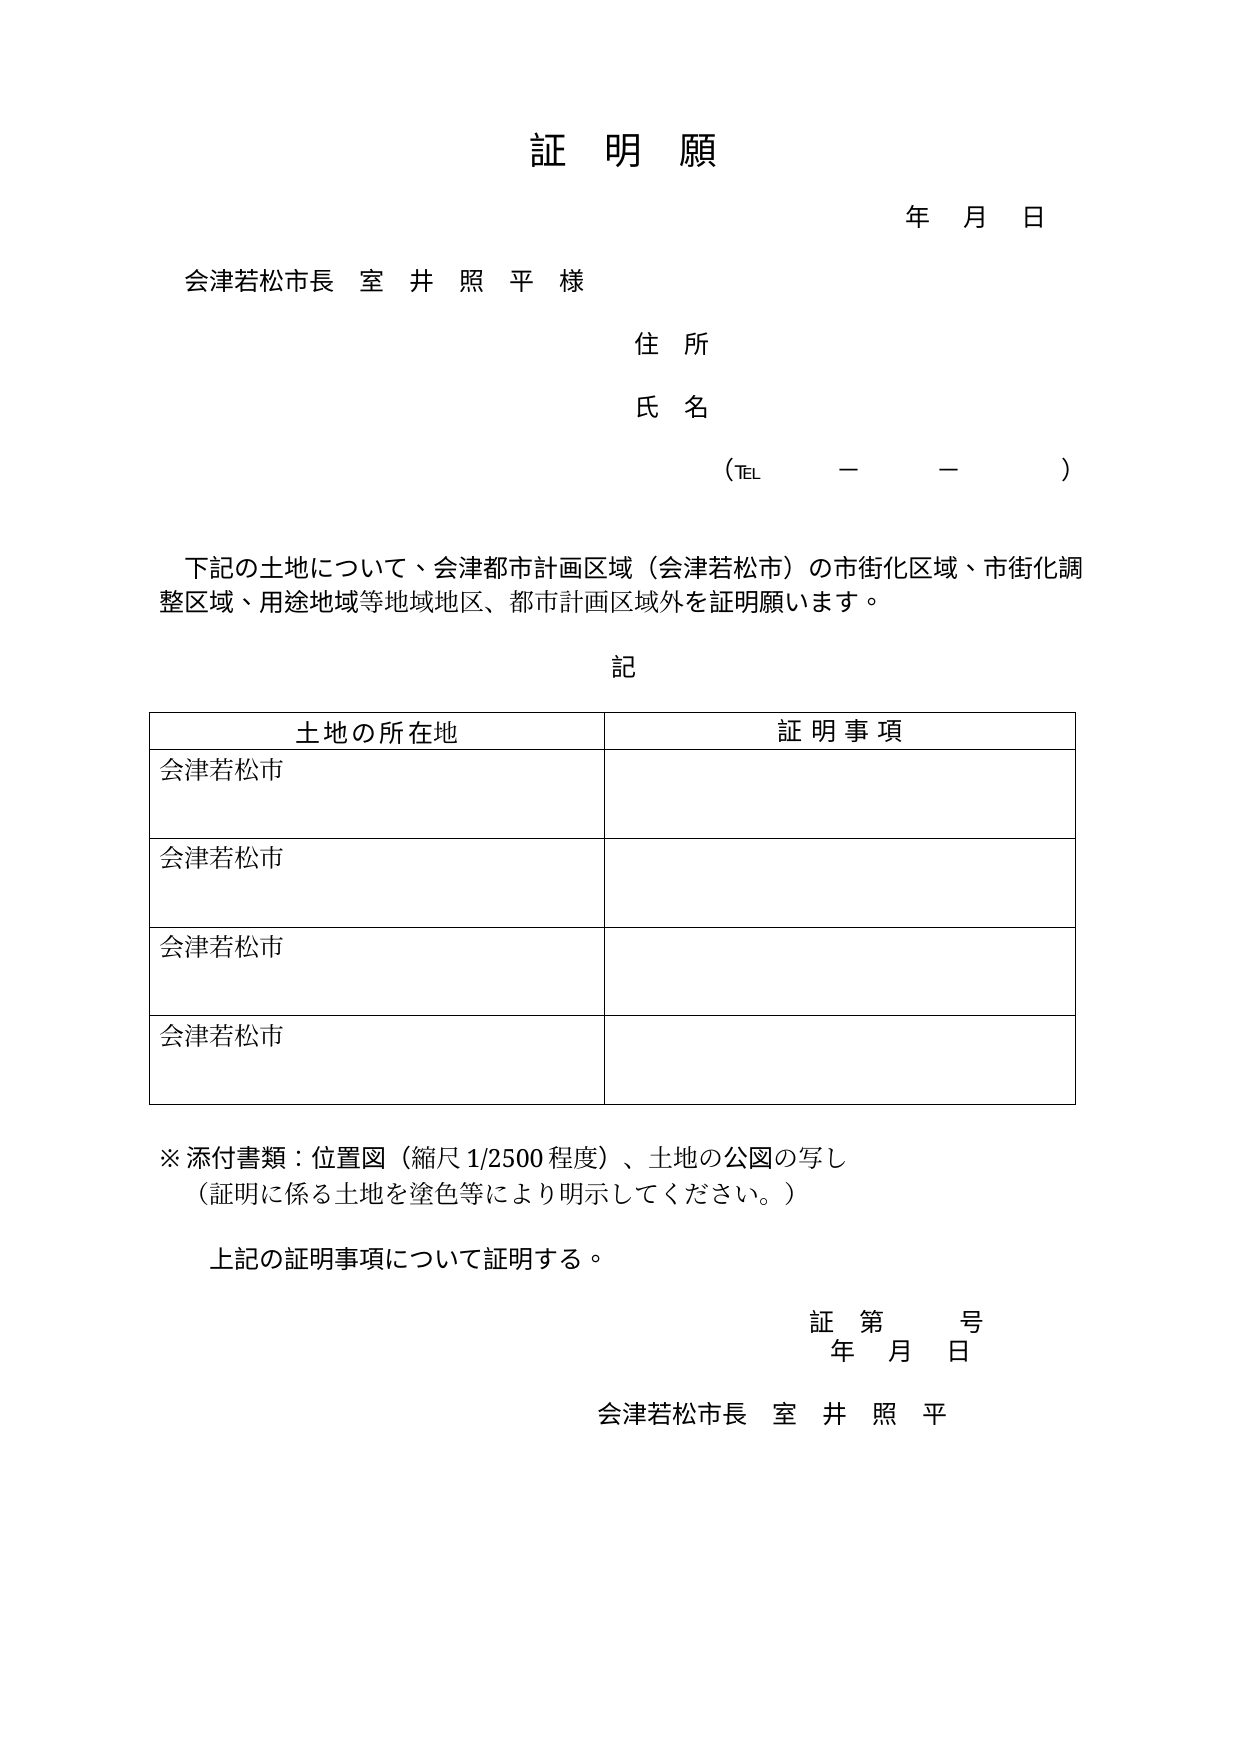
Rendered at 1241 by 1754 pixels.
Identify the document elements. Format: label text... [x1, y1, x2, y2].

text 上記の証明事項について証明する。 [159, 1245, 1087, 1274]
table_cell [605, 928, 1075, 1015]
table_cell [605, 1016, 1075, 1104]
text ※ 添付書類：位置図（縮尺1/2500程度）、土地の公図の写し [159, 1139, 1087, 1175]
text （証明に係る土地を塗色等により明示してください。） [159, 1175, 1087, 1211]
text 証 第 号 [159, 1308, 1087, 1337]
table_header 証明事項 [605, 713, 1075, 749]
text 証明願 [159, 130, 1087, 173]
text 住 所 [159, 330, 1087, 359]
table_cell 会津若松市 [150, 1016, 604, 1104]
text 下記の土地について、会津都市計画区域（会津若松市）の市街化区域、市街化調整区域、用途地域等地域地区、都市計画区域外を証明願います。 [159, 554, 1087, 619]
table_cell [605, 839, 1075, 927]
text 年 月 日 [159, 1337, 1087, 1367]
text 年 月 日 [159, 204, 1087, 233]
table_header 土地の所在地 [150, 713, 604, 749]
table_cell 会津若松市 [150, 928, 604, 1015]
table_cell 会津若松市 [150, 839, 604, 927]
text 会津若松市長 室 井 照 平 様 [159, 267, 1087, 296]
subtitle 記 [159, 653, 1087, 682]
text （℡ － － ） [159, 457, 1087, 486]
text 氏 名 [159, 393, 1087, 422]
text 会津若松市長 室 井 照 平 [159, 1401, 1087, 1430]
table_cell [605, 750, 1075, 838]
table_cell 会津若松市 [150, 750, 604, 838]
